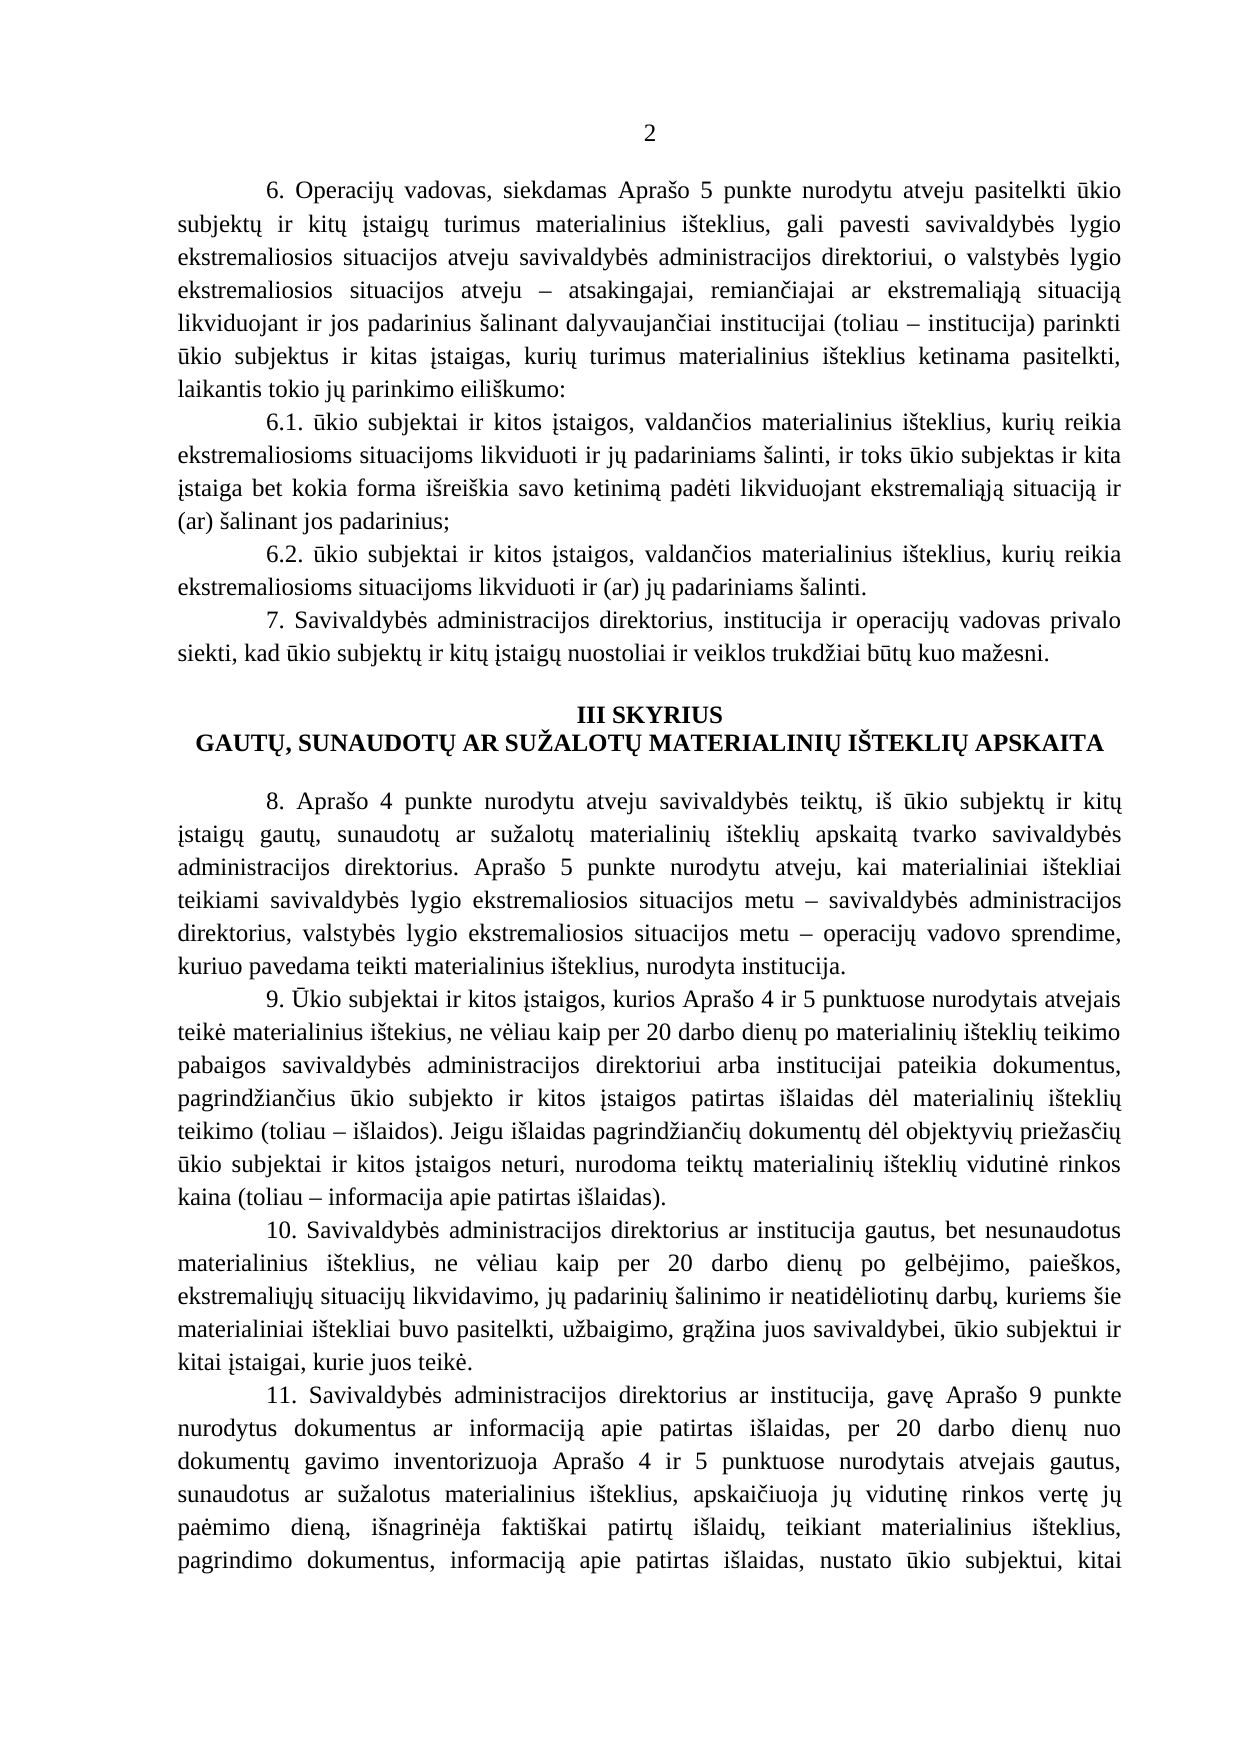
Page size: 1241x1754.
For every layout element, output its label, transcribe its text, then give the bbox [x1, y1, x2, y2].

text GAUTŲ, SUNAUDOTŲ AR SUžalotų MATERIALINIŲ IŠTEKLIŲ APSKAITA [177, 728, 1122, 757]
text 10. Savivaldybės administracijos direktorius ar institucija gautus, bet nesunaudotus materialinius išteklius, ne vėliau kaip per 20 darbo dienų po gelbėjimo, paieškos, ekstremaliųjų situacijų likvidavimo, jų padarinių šalinimo ir neatidėliotinų darbų, kuriems šie materialiniai ištekliai buvo pasitelkti, užbaigimo, grąžina juos savivaldybei, ūkio subjektui ir kitai įstaigai, kurie juos teikė. [177, 1215, 1122, 1376]
text 6.2. ūkio subjektai ir kitos įstaigos, valdančios materialinius išteklius, kurių reikia ekstremaliosioms situacijoms likviduoti ir (ar) jų padariniams šalinti. [177, 539, 1122, 601]
text 11. Savivaldybės administracijos direktorius ar institucija, gavę Aprašo 9 punkte nurodytus dokumentus ar informaciją apie patirtas išlaidas, per 20 darbo dienų nuo dokumentų gavimo inventorizuoja Aprašo 4 ir 5 punktuose nurodytais atvejais gautus, sunaudotus ar sužalotus materialinius išteklius, apskaičiuoja jų vidutinę rinkos vertę jų paėmimo dieną, išnagrinėja faktiškai patirtų išlaidų, teikiant materialinius išteklius, pagrindimo dokumentus, informaciją apie patirtas išlaidas, nustato ūkio subjektui, kitai [177, 1380, 1122, 1574]
text 6. Operacijų vadovas, siekdamas Aprašo 5 punkte nurodytu atveju pasitelkti ūkio subjektų ir kitų įstaigų turimus materialinius išteklius, gali pavesti savivaldybės lygio ekstremaliosios situacijos atveju savivaldybės administracijos direktoriui, o valstybės lygio ekstremaliosios situacijos atveju – atsakingajai, remiančiajai ar ekstremaliąją situaciją likviduojant ir jos padarinius šalinant dalyvaujančiai institucijai (toliau – institucija) parinkti ūkio subjektus ir kitas įstaigas, kurių turimus materialinius išteklius ketinama pasitelkti, laikantis tokio jų parinkimo eiliškumo: [177, 176, 1122, 402]
text 8. Aprašo 4 punkte nurodytu atveju savivaldybės teiktų, iš ūkio subjektų ir kitų įstaigų gautų, sunaudotų ar sužalotų materialinių išteklių apskaitą tvarko savivaldybės administracijos direktorius. Aprašo 5 punkte nurodytu atveju, kai materialiniai ištekliai teikiami savivaldybės lygio ekstremaliosios situacijos metu – savivaldybės administracijos direktorius, valstybės lygio ekstremaliosios situacijos metu – operacijų vadovo sprendime, kuriuo pavedama teikti materialinius išteklius, nurodyta institucija. [177, 786, 1122, 980]
text 7. Savivaldybės administracijos direktorius, institucija ir operacijų vadovas privalo siekti, kad ūkio subjektų ir kitų įstaigų nuostoliai ir veiklos trukdžiai būtų kuo mažesni. [177, 605, 1122, 667]
text 6.1. ūkio subjektai ir kitos įstaigos, valdančios materialinius išteklius, kurių reikia ekstremaliosioms situacijoms likviduoti ir jų padariniams šalinti, ir toks ūkio subjektas ir kita įstaiga bet kokia forma išreiškia savo ketinimą padėti likviduojant ekstremaliąją situaciją ir (ar) šalinant jos padarinius; [177, 407, 1122, 534]
text III SKYRIUS [177, 700, 1122, 728]
text 9. Ūkio subjektai ir kitos įstaigos, kurios Aprašo 4 ir 5 punktuose nurodytais atvejais teikė materialinius ištekius, ne vėliau kaip per 20 darbo dienų po materialinių išteklių teikimo pabaigos savivaldybės administracijos direktoriui arba institucijai pateikia dokumentus, pagrindžiančius ūkio subjekto ir kitos įstaigos patirtas išlaidas dėl materialinių išteklių teikimo (toliau – išlaidos). Jeigu išlaidas pagrindžiančių dokumentų dėl objektyvių priežasčių ūkio subjektai ir kitos įstaigos neturi, nurodoma teiktų materialinių išteklių vidutinė rinkos kaina (toliau – informacija apie patirtas išlaidas). [177, 984, 1122, 1211]
